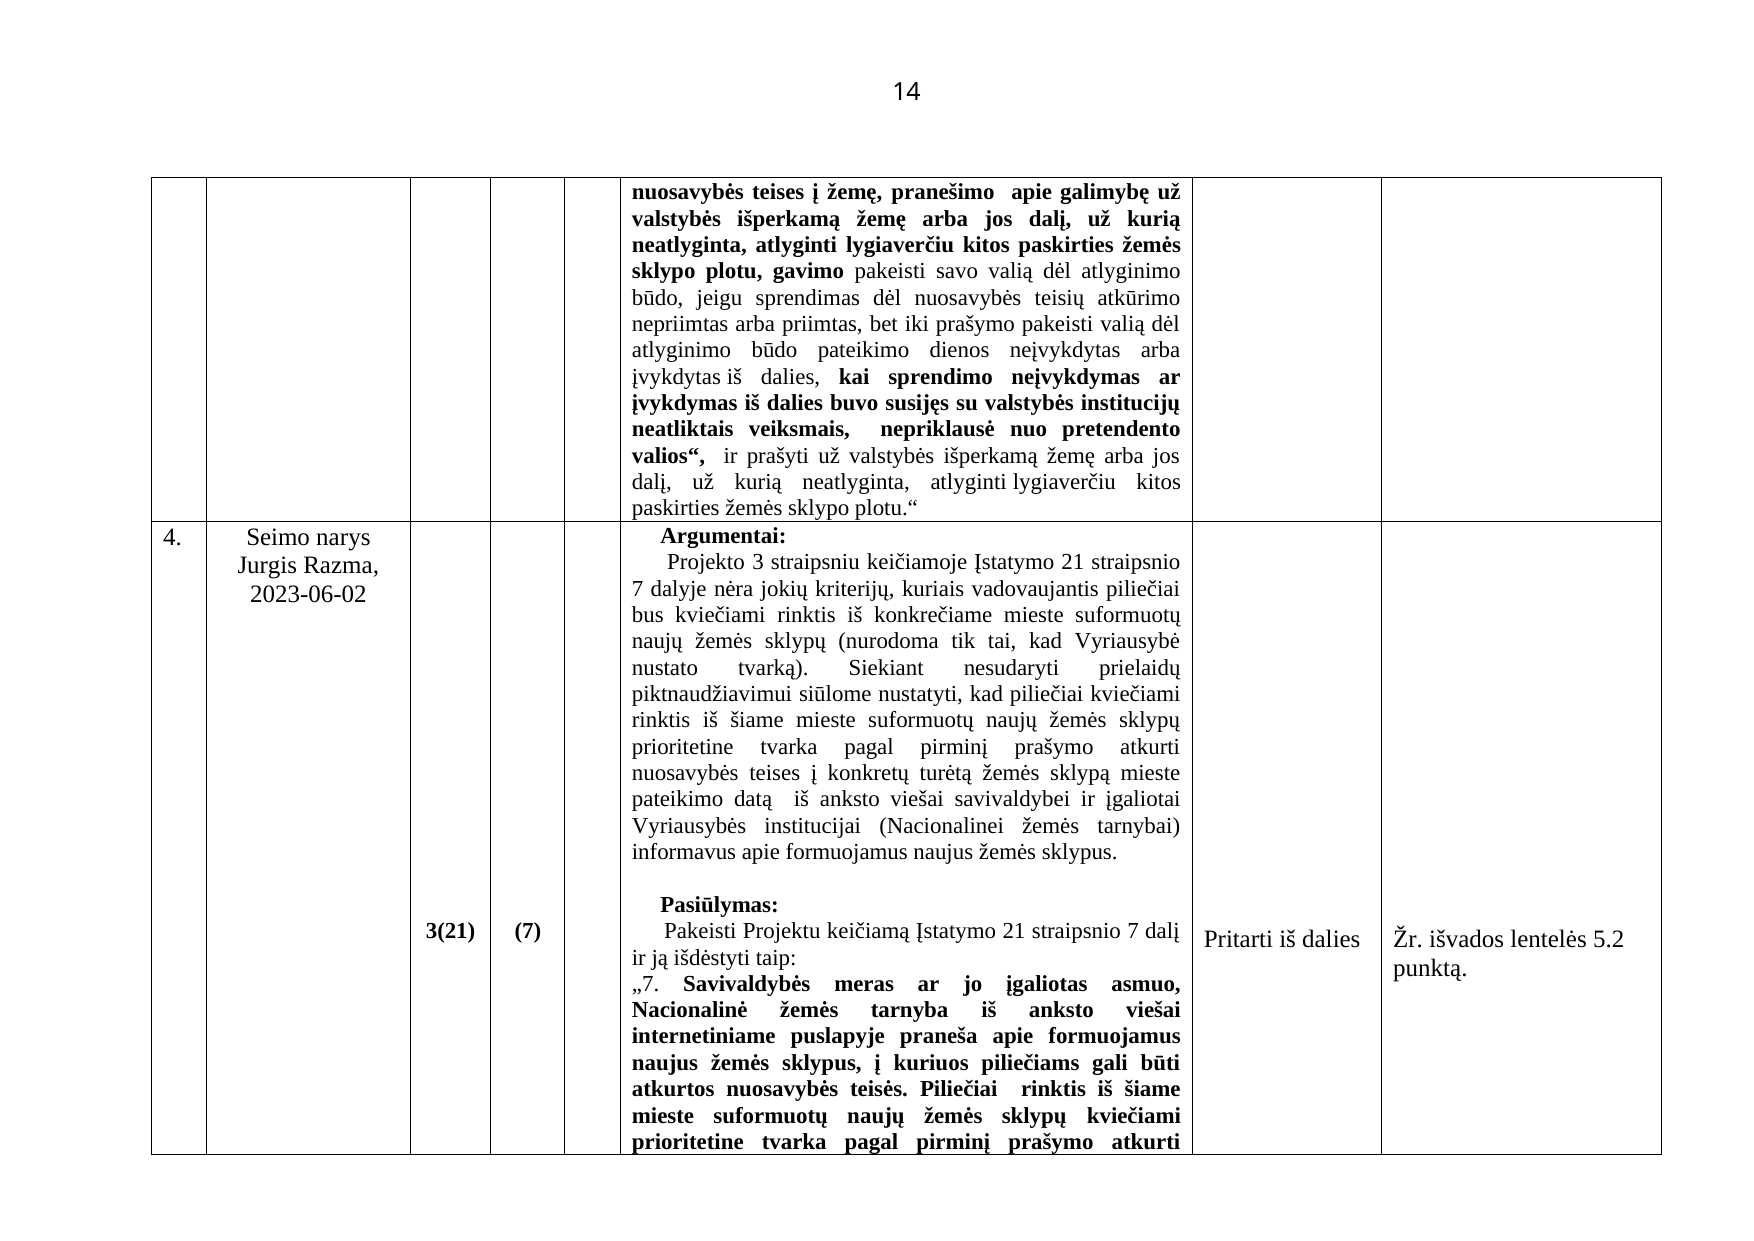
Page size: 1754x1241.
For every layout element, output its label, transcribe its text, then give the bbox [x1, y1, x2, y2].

table_cell [565, 522, 620, 1154]
table_cell [1193, 178, 1381, 521]
table_cell [207, 178, 410, 521]
table_cell nuosavybės teises į žemę, pranešimo apie galimybę už valstybės išperkamą žemę arba jos dalį, už kurią neatlyginta, atlyginti lygiaverčiu kitos paskirties žemės sklypo plotu, gavimo pakeisti savo valią dėl atlyginimo būdo, jeigu sprendimas dėl nuosavybės teisių atkūrimo nepriimtas arba priimtas, bet iki prašymo pakeisti valią dėl atlyginimo būdo pateikimo dienos neįvykdytas arba įvykdytas iš dalies, kai sprendimo neįvykdymas ar įvykdymas iš dalies buvo susijęs su valstybės institucijų neatliktais veiksmais, nepriklausė nuo pretendento valios“, ir prašyti už valstybės išperkamą žemę arba jos dalį, už kurią neatlyginta, atlyginti lygiaverčiu kitos paskirties žemės sklypo plotu.“ [621, 178, 1192, 521]
table_cell [411, 178, 490, 521]
table_cell [565, 178, 620, 521]
table_cell (7) [491, 522, 564, 1154]
table_cell Žr. išvados lentelės 5.2 punktą. [1382, 522, 1661, 1154]
table_cell 4. [152, 522, 206, 1154]
table_cell [1382, 178, 1661, 521]
table_cell Argumentai: Projekto 3 straipsniu keičiamoje Įstatymo 21 straipsnio 7 dalyje nėra jokių kriterijų, kuriais vadovaujantis piliečiai bus kviečiami rinktis iš konkrečiame mieste suformuotų naujų žemės sklypų (nurodoma tik tai, kad Vyriausybė nustato tvarką). Siekiant nesudaryti prielaidų piktnaudžiavimui siūlome nustatyti, kad piliečiai kviečiami rinktis iš šiame mieste suformuotų naujų žemės sklypų prioritetine tvarka pagal pirminį prašymo atkurti nuosavybės teises į konkretų turėtą žemės sklypą mieste pateikimo datą iš anksto viešai savivaldybei ir įgaliotai Vyriausybės institucijai (Nacionalinei žemės tarnybai) informavus apie formuojamus naujus žemės sklypus. Pasiūlymas: Pakeisti Projektu keičiamą Įstatymo 21 straipsnio 7 dalį ir ją išdėstyti taip: „7. Savivaldybės meras ar jo įgaliotas asmuo, Nacionalinė žemės tarnyba iš anksto viešai internetiniame puslapyje praneša apie formuojamus naujus žemės sklypus, į kuriuos piliečiams gali būti atkurtos nuosavybės teisės. Piliečiai rinktis iš šiame mieste suformuotų naujų žemės sklypų kviečiami prioritetine tvarka pagal pirminį prašymo atkurti [621, 522, 1192, 1154]
table_cell [491, 178, 564, 521]
table_cell Pritarti iš dalies [1193, 522, 1381, 1154]
table_cell [152, 178, 206, 521]
table_cell Seimo narys Jurgis Razma, 2023-06-02 [207, 522, 410, 1154]
table_cell 3(21) [411, 522, 490, 1154]
